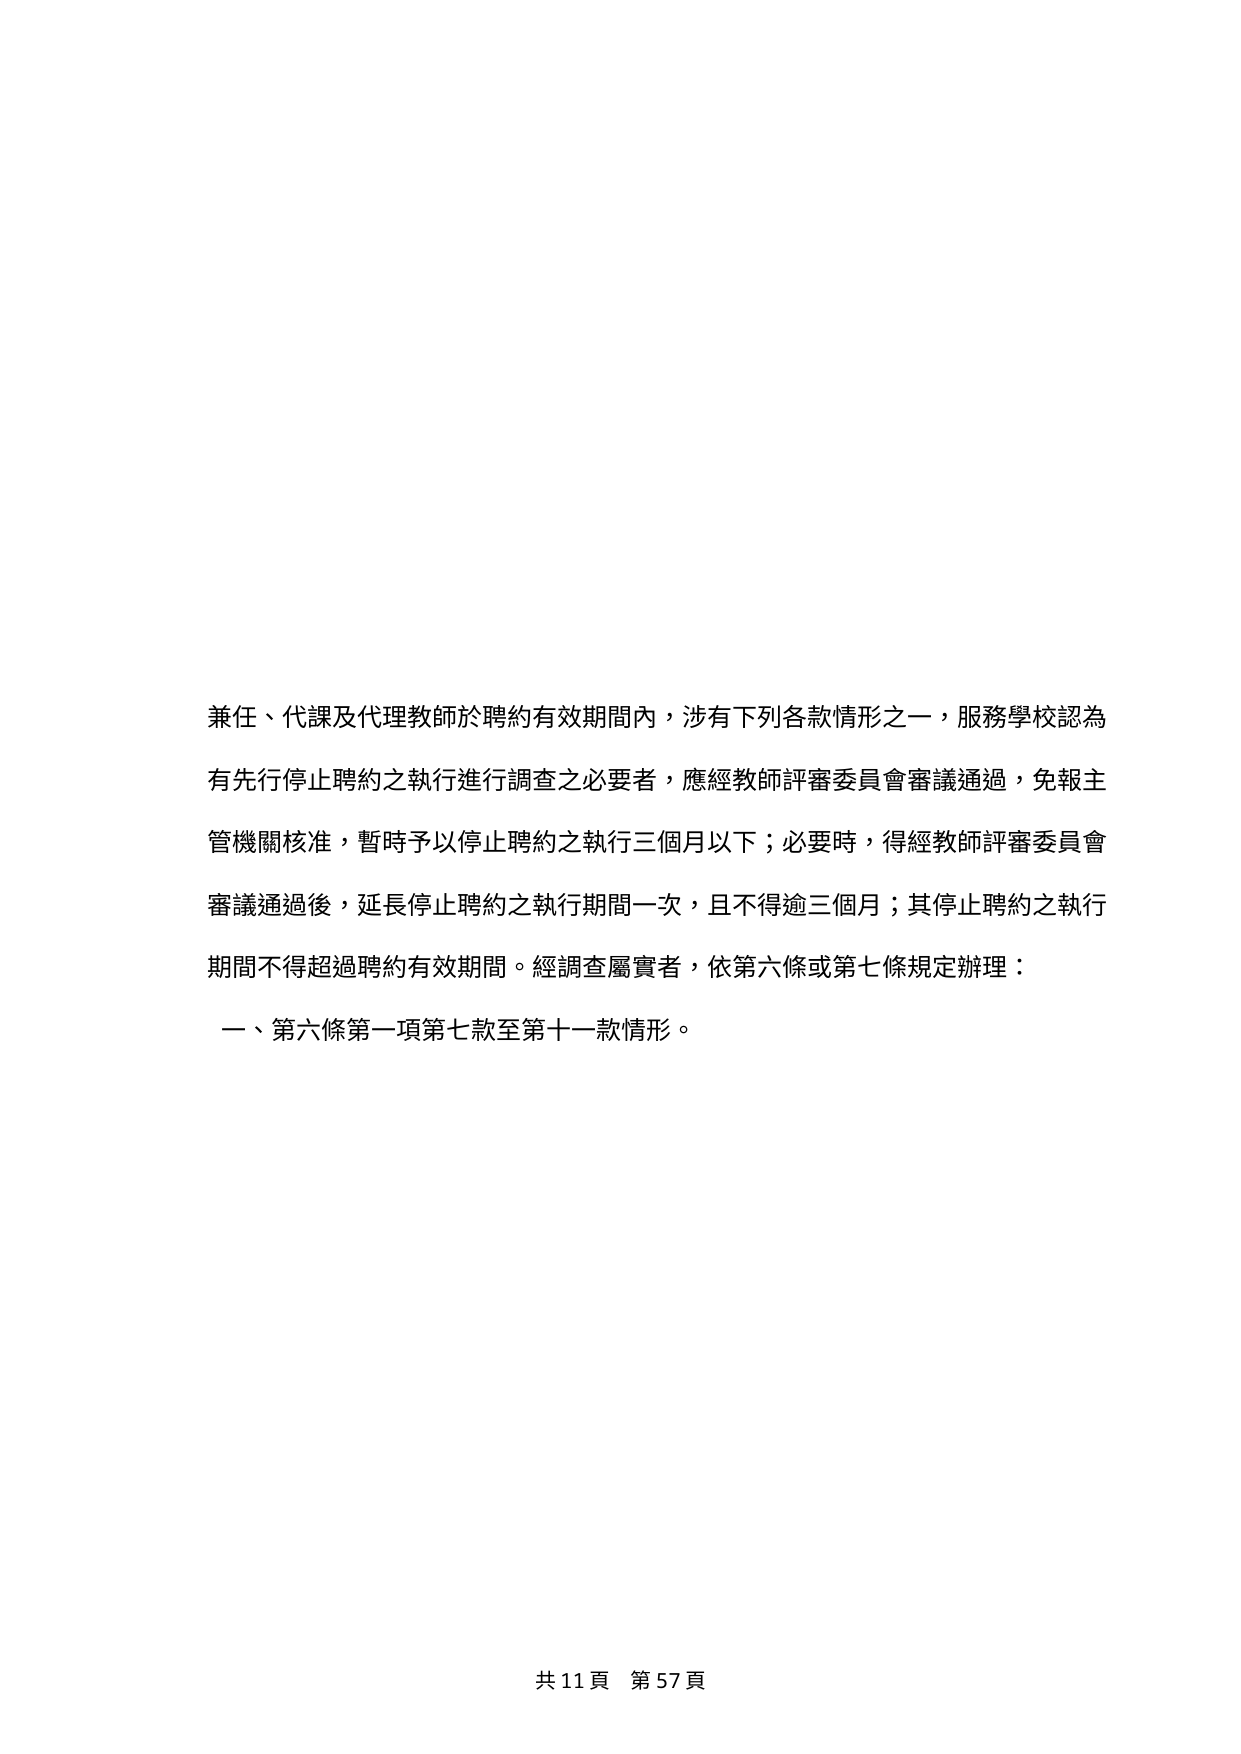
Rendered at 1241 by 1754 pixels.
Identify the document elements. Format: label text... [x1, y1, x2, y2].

text 兼任、代課及代理教師於聘約有效期間內，涉有下列各款情形之一，服務學校認為有先行停止聘約之執行進行調查之必要者，應經教師評審委員會審議通過，免報主管機關核准，暫時予以停止聘約之執行三個月以下；必要時，得經教師評審委員會審議通過後，延長停止聘約之執行期間一次，且不得逾三個月；其停止聘約之執行期間不得超過聘約有效期間。經調查屬實者，依第六條或第七條規定辦理： [207, 674, 1122, 987]
text 一、第六條第一項第七款至第十一款情形。 [207, 987, 1122, 1049]
